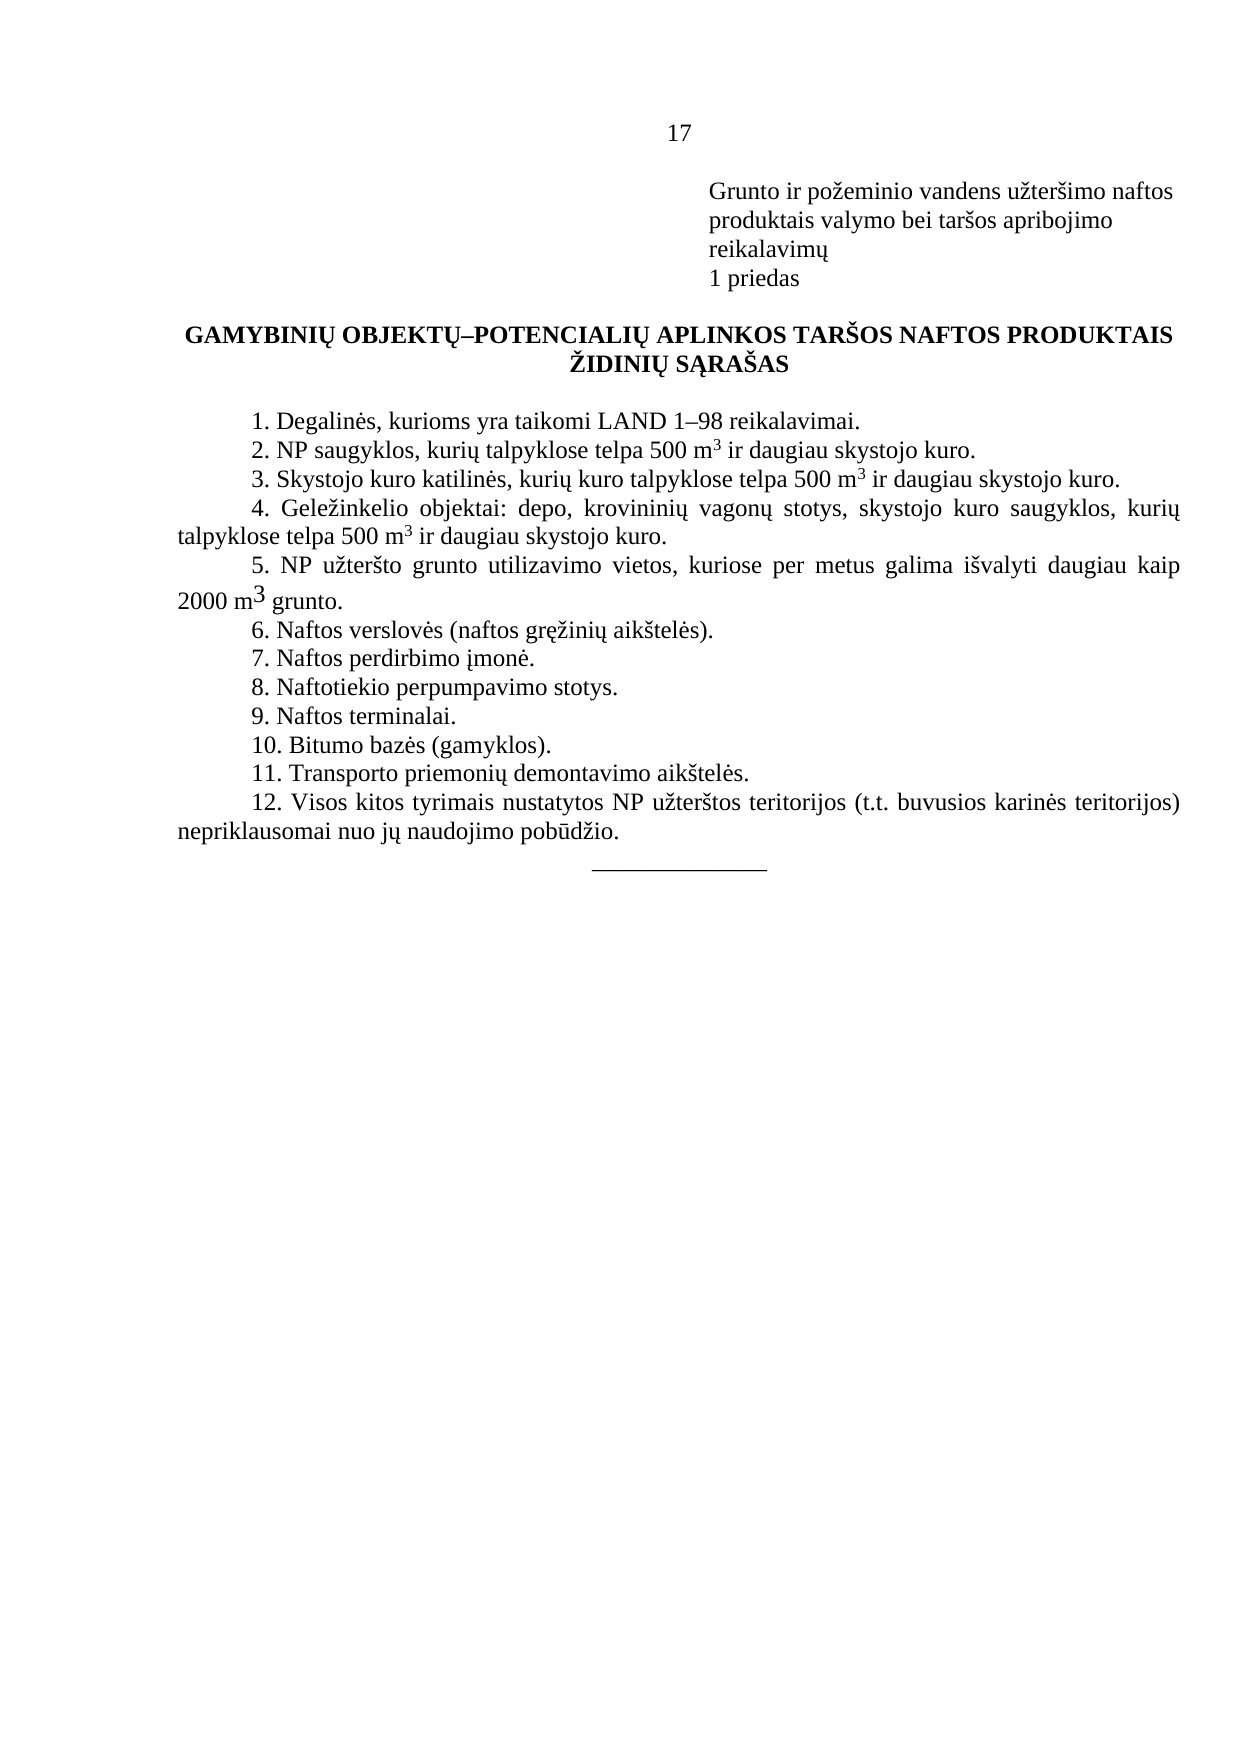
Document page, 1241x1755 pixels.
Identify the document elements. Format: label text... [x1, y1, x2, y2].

text 10. Bitumo bazės (gamyklos). [177, 730, 1181, 758]
text 1 priedas [177, 263, 1181, 291]
text 6. Naftos verslovės (naftos gręžinių aikštelės). [177, 615, 1181, 643]
text 1. Degalinės, kurioms yra taikomi LAND 1–98 reikalavimai. [177, 406, 1181, 435]
text ______________ [177, 845, 1181, 873]
text GAMYBINIŲ OBJEKTŲ–POTENCIALIŲ APLINKOS TARŠOS NAFTOS PRODUKTAIS ŽIDINIŲ SĄRAŠAS [177, 320, 1181, 378]
text 12. Visos kitos tyrimais nustatytos NP užterštos teritorijos (t.t. buvusios karinės teritorijos) nepriklausomai nuo jų naudojimo pobūdžio. [177, 787, 1181, 845]
text Grunto ir požeminio vandens užteršimo naftos [177, 176, 1181, 205]
text 11. Transporto priemonių demontavimo aikštelės. [177, 758, 1181, 787]
text 4. Geležinkelio objektai: depo, krovininių vagonų stotys, skystojo kuro saugyklos, kurių talpyklose telpa 500 m3 ir daugiau skystojo kuro. [177, 493, 1181, 550]
text 2. NP saugyklos, kurių talpyklose telpa 500 m3 ir daugiau skystojo kuro. [177, 435, 1181, 464]
text reikalavimų [177, 234, 1181, 263]
text 5. NP užteršto grunto utilizavimo vietos, kuriose per metus galima išvalyti daugiau kaip 2000 m3 grunto. [177, 550, 1181, 615]
text 9. Naftos terminalai. [177, 701, 1181, 730]
text produktais valymo bei taršos apribojimo [177, 205, 1181, 234]
text 8. Naftotiekio perpumpavimo stotys. [177, 672, 1181, 701]
text 3. Skystojo kuro katilinės, kurių kuro talpyklose telpa 500 m3 ir daugiau skystojo kuro. [177, 464, 1181, 493]
text 7. Naftos perdirbimo įmonė. [177, 643, 1181, 672]
